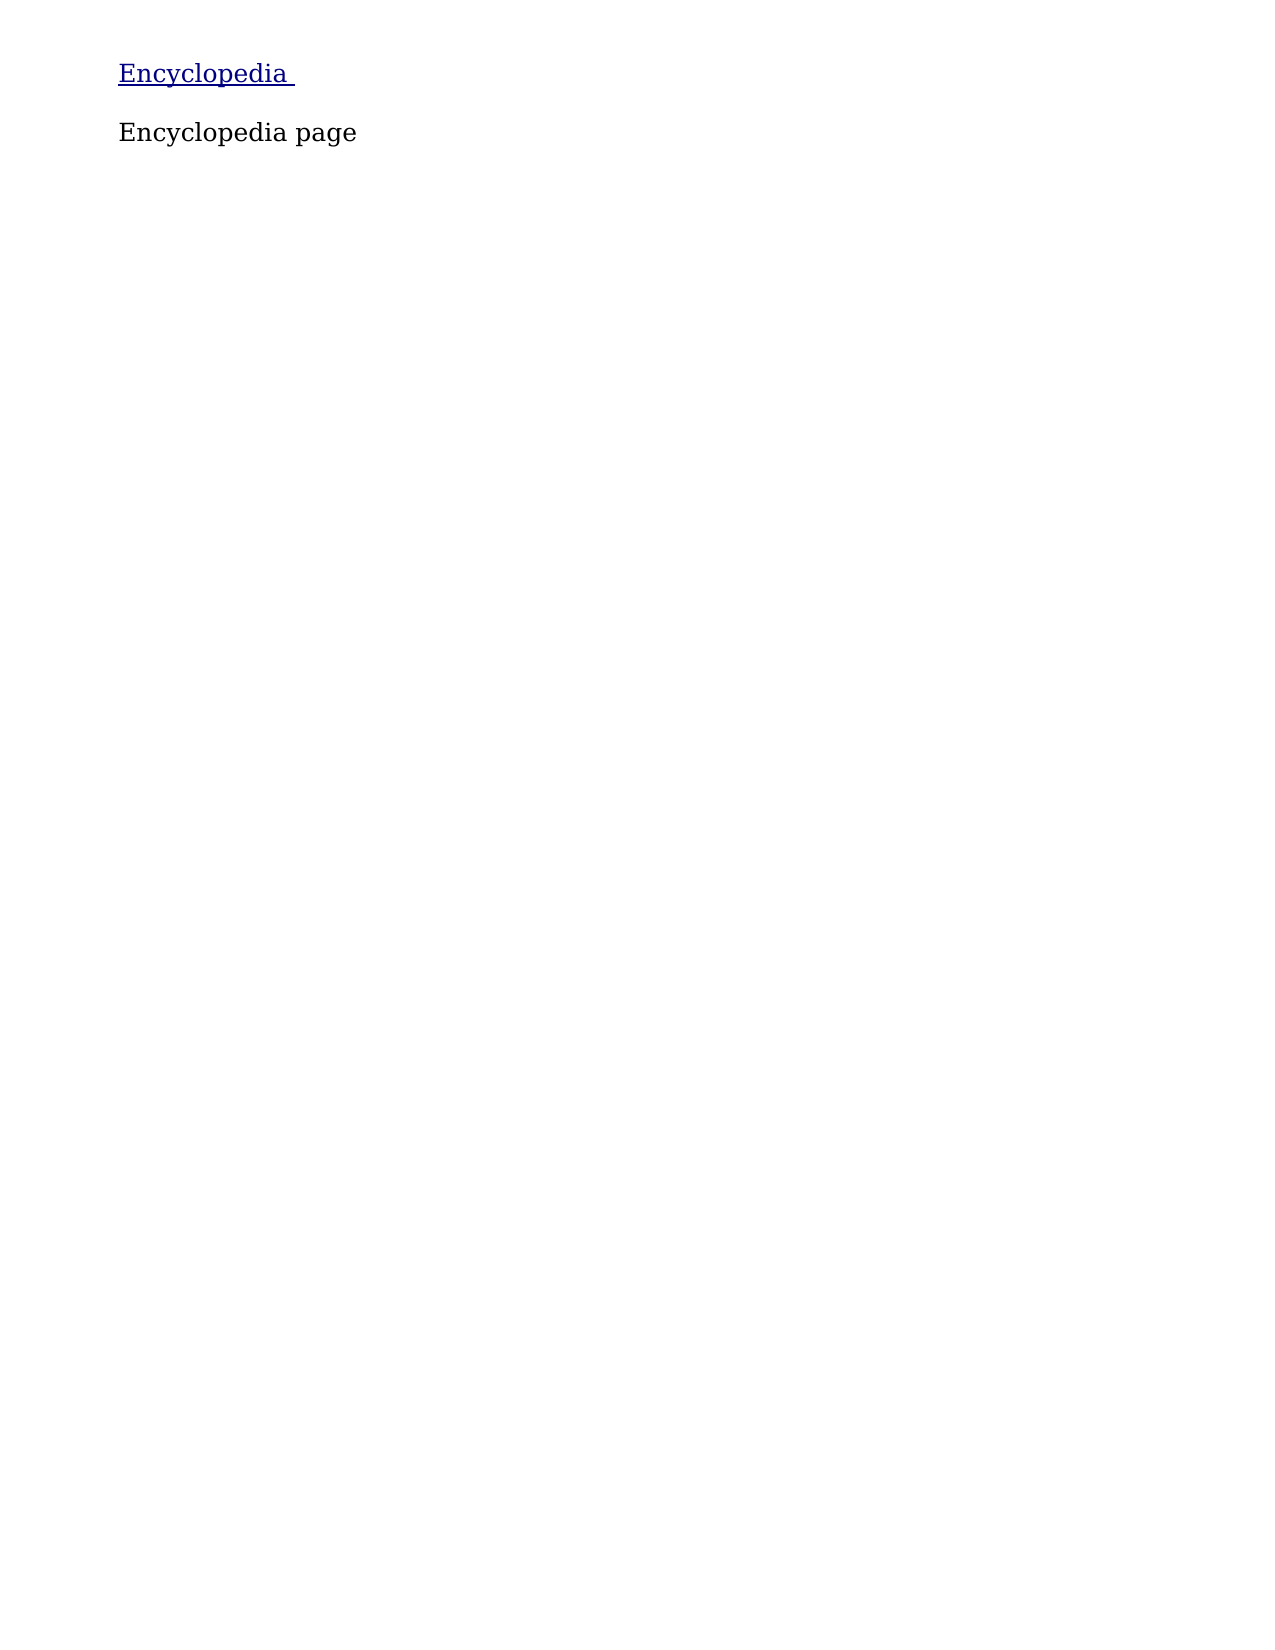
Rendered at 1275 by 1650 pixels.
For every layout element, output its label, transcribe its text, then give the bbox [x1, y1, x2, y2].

text Encyclopedia page [118, 118, 1216, 147]
text Encyclopedia [118, 59, 1216, 88]
